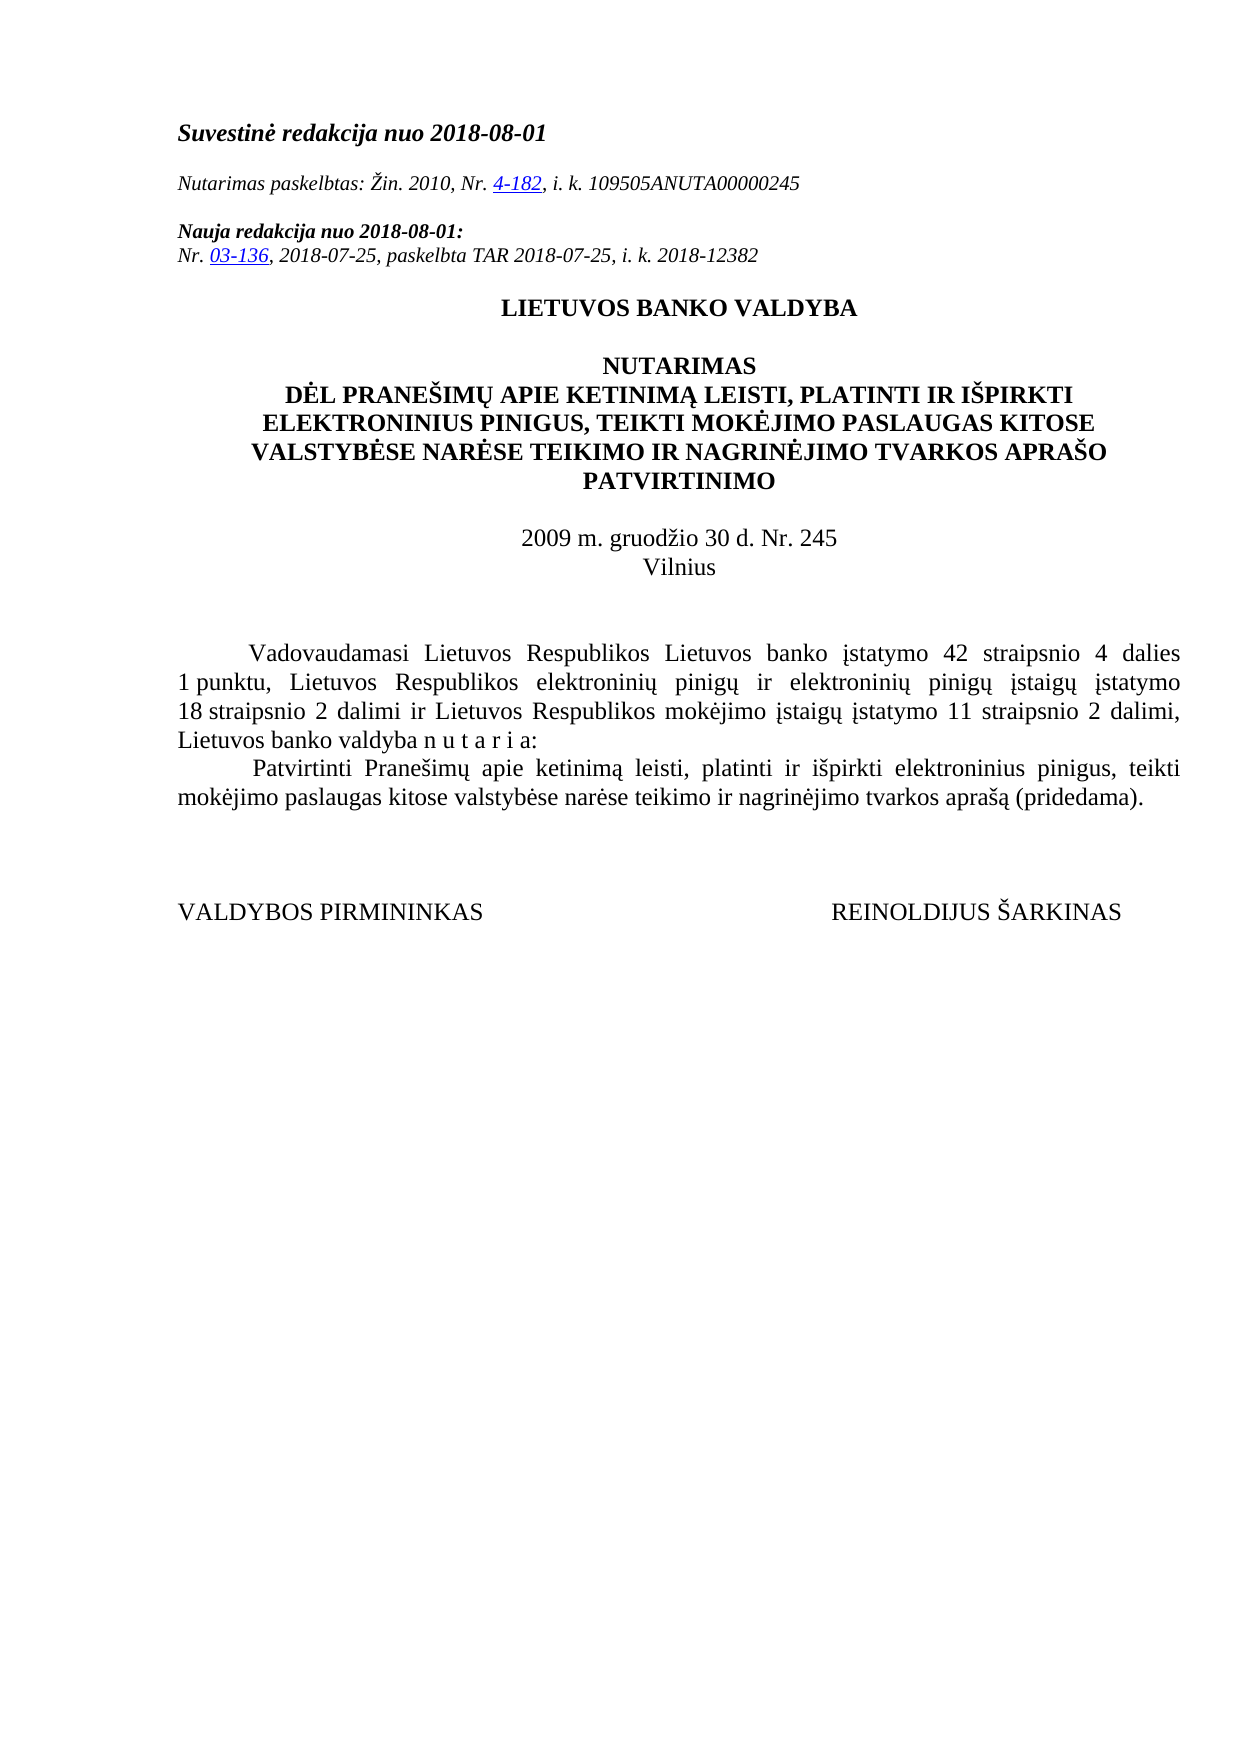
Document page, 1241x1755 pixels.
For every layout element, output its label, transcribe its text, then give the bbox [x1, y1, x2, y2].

text Vilnius [177, 552, 1181, 581]
text 2009 m. gruodžio 30 d. Nr. 245 [177, 523, 1181, 552]
text Valdybos pirmininkas Reinoldijus Šarkinas [177, 897, 1181, 926]
text NUTARIMAS [177, 351, 1181, 380]
text Patvirtinti Pranešimų apie ketinimą leisti, platinti ir išpirkti elektroninius pinigus, teikti mokėjimo paslaugas kitose valstybėse narėse teikimo ir nagrinėjimo tvarkos aprašą (pridedama). [177, 753, 1181, 811]
text LIETUVOS BANKO VALDYBA [177, 293, 1181, 322]
text Vadovaudamasi Lietuvos Respublikos Lietuvos banko įstatymo 42 straipsnio 4 dalies 1 punktu, Lietuvos Respublikos elektroninių pinigų ir elektroninių pinigų įstaigų įstatymo 18 straipsnio 2 dalimi ir Lietuvos Respublikos mokėjimo įstaigų įstatymo 11 straipsnio 2 dalimi, Lietuvos banko valdyba n u t a r i a: [177, 638, 1181, 753]
text Nr. 03-136, 2018-07-25, paskelbta TAR 2018-07-25, i. k. 2018-12382 [177, 243, 1181, 267]
text Suvestinė redakcija nuo 2018-08-01 [177, 118, 1181, 147]
text Nauja redakcija nuo 2018-08-01: [177, 219, 1181, 243]
text DĖL PRANEŠIMŲ APIE KETINIMĄ LEISTI, PLATINTI IR IŠPIRKTI ELEKTRONINIUS PINIGUS, TEIKTI MOKĖJIMO PASLAUGAS KITOSE VALSTYBĖSE NARĖSE TEIKIMO IR NAGRINĖJIMO TVARKOS APRAŠO PATVIRTINIMO [177, 380, 1181, 495]
text Nutarimas paskelbtas: Žin. 2010, Nr. 4-182, i. k. 109505ANUTA00000245 [177, 171, 1181, 195]
